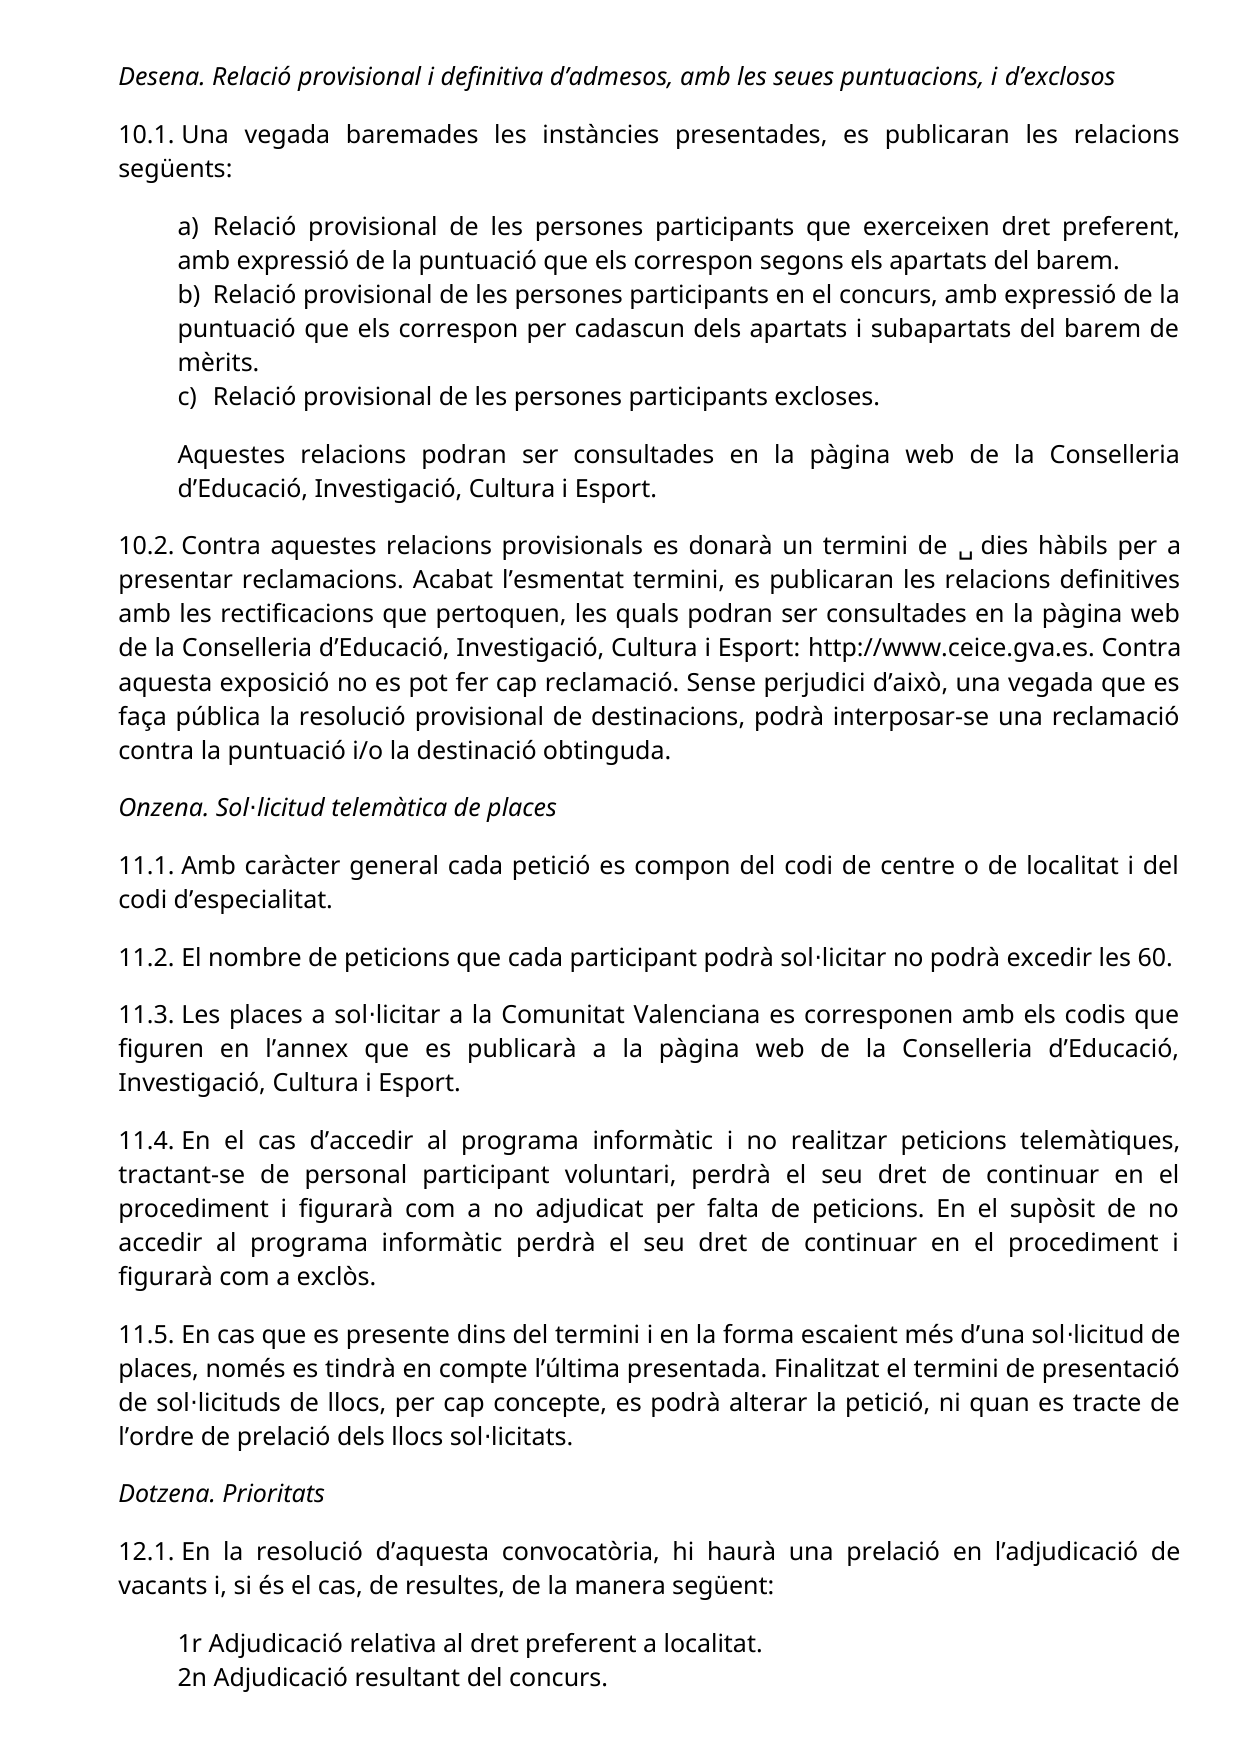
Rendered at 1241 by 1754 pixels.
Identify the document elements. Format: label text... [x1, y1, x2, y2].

text 11.5. En cas que es presente dins del termini i en la forma escaient més d’una sol⋅licitud de places, només es tindrà en compte l’última presentada. Finalitzat el termini de presentació de sol⋅licituds de llocs, per cap concepte, es podrà alterar la petició, ni quan es tracte de l’ordre de prelació dels llocs sol⋅licitats. [118, 1316, 1181, 1453]
list 1r Adjudicació relativa al dret preferent a localitat. [177, 1625, 1181, 1659]
text 11.3. Les places a sol⋅licitar a la Comunitat Valenciana es corresponen amb els codis que figuren en l’annex que es publicarà a la pàgina web de la Conselleria d’Educació, Investigació, Cultura i Esport. [118, 997, 1181, 1099]
text 12.1. En la resolució d’aquesta convocatòria, hi haurà una prelació en l’adjudicació de vacants i, si és el cas, de resultes, de la manera següent: [118, 1534, 1181, 1602]
list 2n Adjudicació resultant del concurs. [177, 1659, 1181, 1693]
text 10.1. Una vegada baremades les instàncies presentades, es publicaran les relacions següents: [118, 117, 1181, 185]
list Relació provisional de les persones participants en el concurs, amb expressió de la puntuació que els correspon per cadascun dels apartats i subapartats del barem de mèrits. [177, 276, 1181, 379]
text 11.1. Amb caràcter general cada petició es compon del codi de centre o de localitat i del codi d’especialitat. [118, 847, 1181, 916]
text 11.2. El nombre de peticions que cada participant podrà sol⋅licitar no podrà excedir les 60. [118, 939, 1181, 973]
list Relació provisional de les persones participants que exerceixen dret preferent, amb expressió de la puntuació que els correspon segons els apartats del barem. [177, 208, 1181, 276]
text 11.4. En el cas d’accedir al programa informàtic i no realitzar peticions telemàtiques, tractant-se de personal participant voluntari, perdrà el seu dret de continuar en el procediment i figurarà com a no adjudicat per falta de peticions. En el supòsit de no accedir al programa informàtic perdrà el seu dret de continuar en el procediment i figurarà com a exclòs. [118, 1122, 1181, 1293]
text Onzena. Sol⋅licitud telemàtica de places [118, 790, 1181, 824]
text Aquestes relacions podran ser consultades en la pàgina web de la Conselleria d’Educació, Investigació, Cultura i Esport. [177, 436, 1181, 504]
text 10.2. Contra aquestes relacions provisionals es donarà un termini de ␣ dies hàbils per a presentar reclamacions. Acabat l’esmentat termini, es publicaran les relacions definitives amb les rectificacions que pertoquen, les quals podran ser consultades en la pàgina web de la Conselleria d’Educació, Investigació, Cultura i Esport: http://www.ceice.gva.es. Contra aquesta exposició no es pot fer cap reclamació. Sense perjudici d’això, una vegada que es faça pública la resolució provisional de destinacions, podrà interposar-se una reclamació contra la puntuació i/o la destinació obtinguda. [118, 528, 1181, 766]
text Desena. Relació provisional i definitiva d’admesos, amb les seues puntuacions, i d’exclosos [118, 59, 1181, 93]
text Dotzena. Prioritats [118, 1476, 1181, 1510]
list Relació provisional de les persones participants excloses. [177, 379, 1181, 413]
